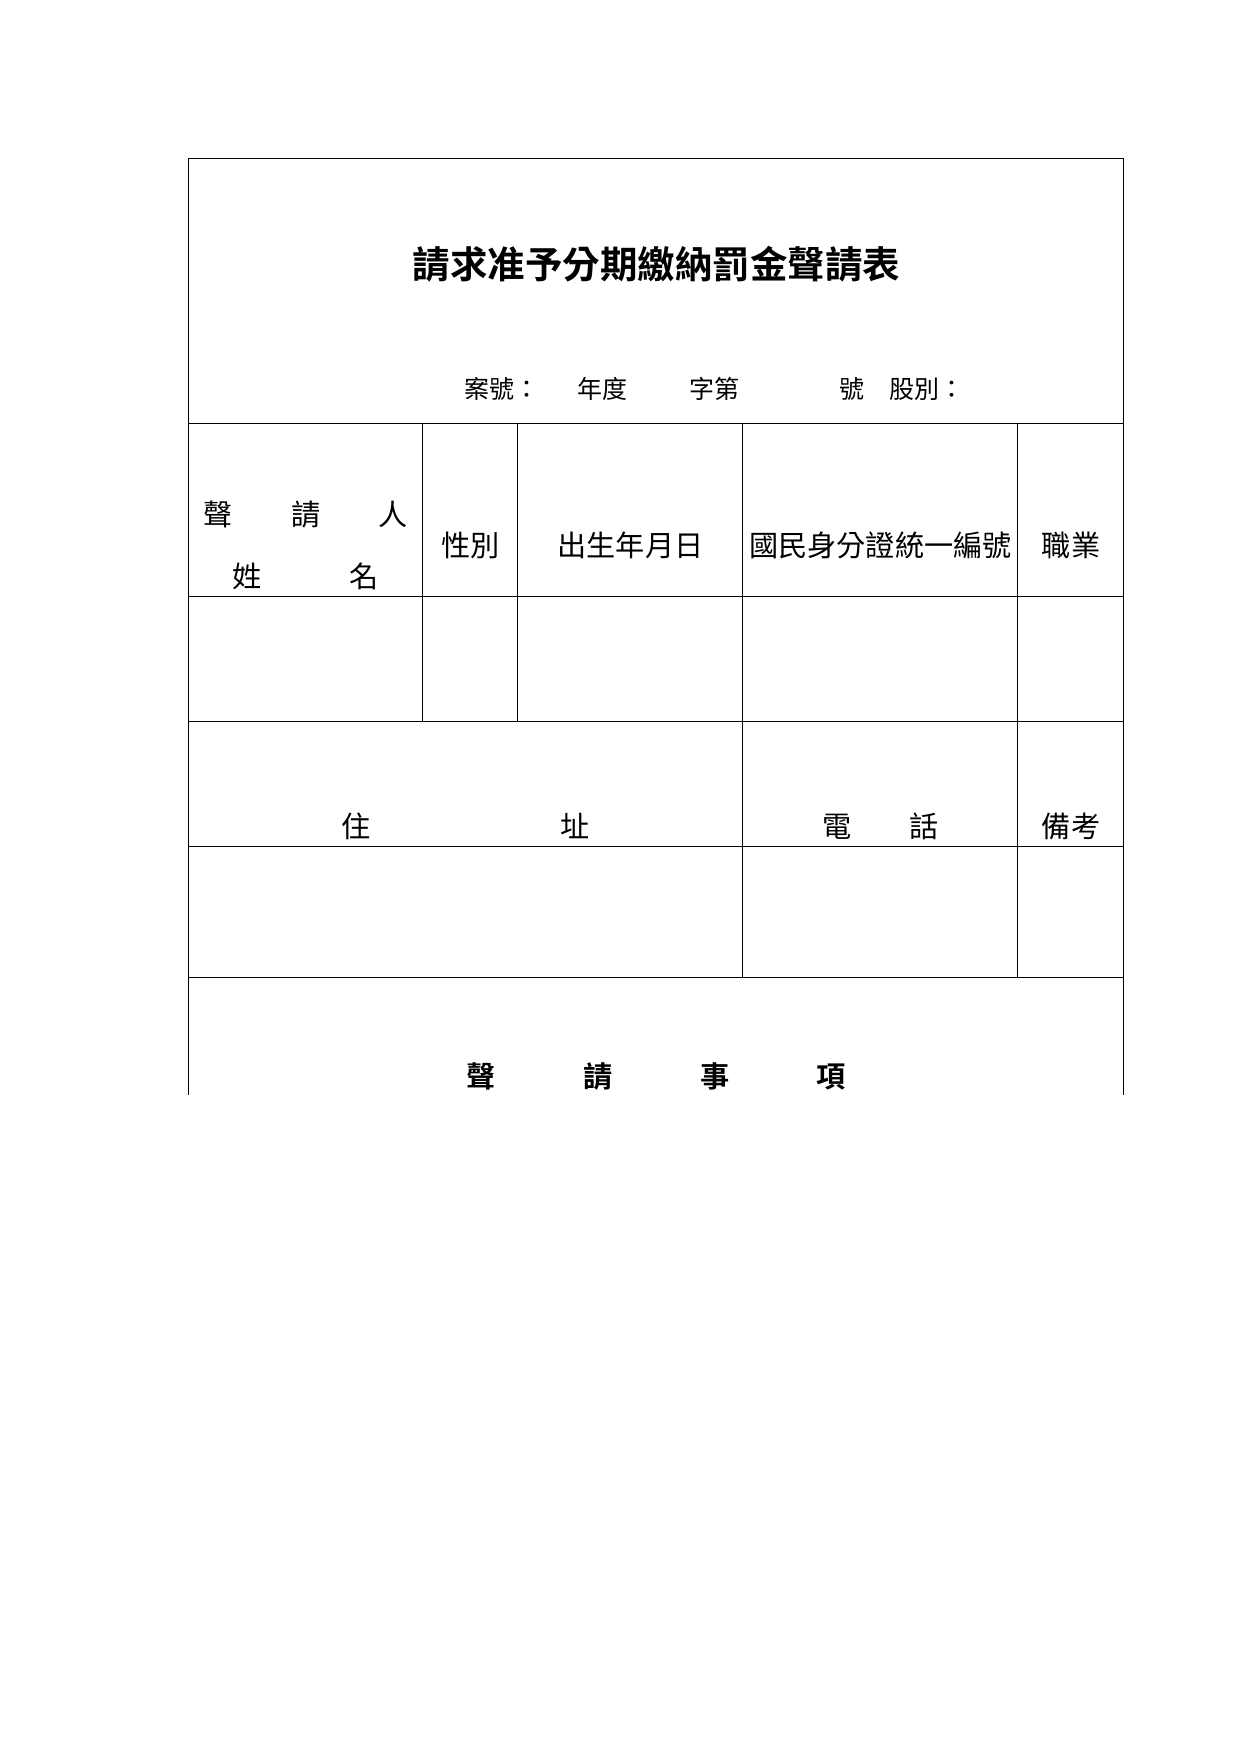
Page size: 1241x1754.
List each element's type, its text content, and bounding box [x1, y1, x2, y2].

table_cell 國民身分證統一編號 [743, 424, 1017, 596]
table_cell 聲 請 人 姓 名 [189, 424, 422, 596]
table_cell [743, 597, 1017, 721]
table_header 請求准予分期繳納罰金聲請表 案號： 年度 字第 號 股別： [189, 159, 1123, 422]
table_cell 職業 [1018, 424, 1123, 596]
table_cell 出生年月日 [518, 424, 742, 596]
table_cell [189, 847, 742, 977]
table_cell [743, 847, 1017, 977]
table_cell 電 話 [743, 722, 1017, 846]
table_cell [518, 597, 742, 721]
table_cell 性別 [423, 424, 517, 596]
table_cell [189, 597, 422, 721]
table_cell 聲 請 事 項 [189, 978, 1123, 1095]
table_cell 住 址 [189, 722, 742, 846]
table_cell [423, 597, 517, 721]
table_cell 備考 [1018, 722, 1123, 846]
table_cell [1018, 847, 1123, 977]
table_cell [1018, 597, 1123, 721]
